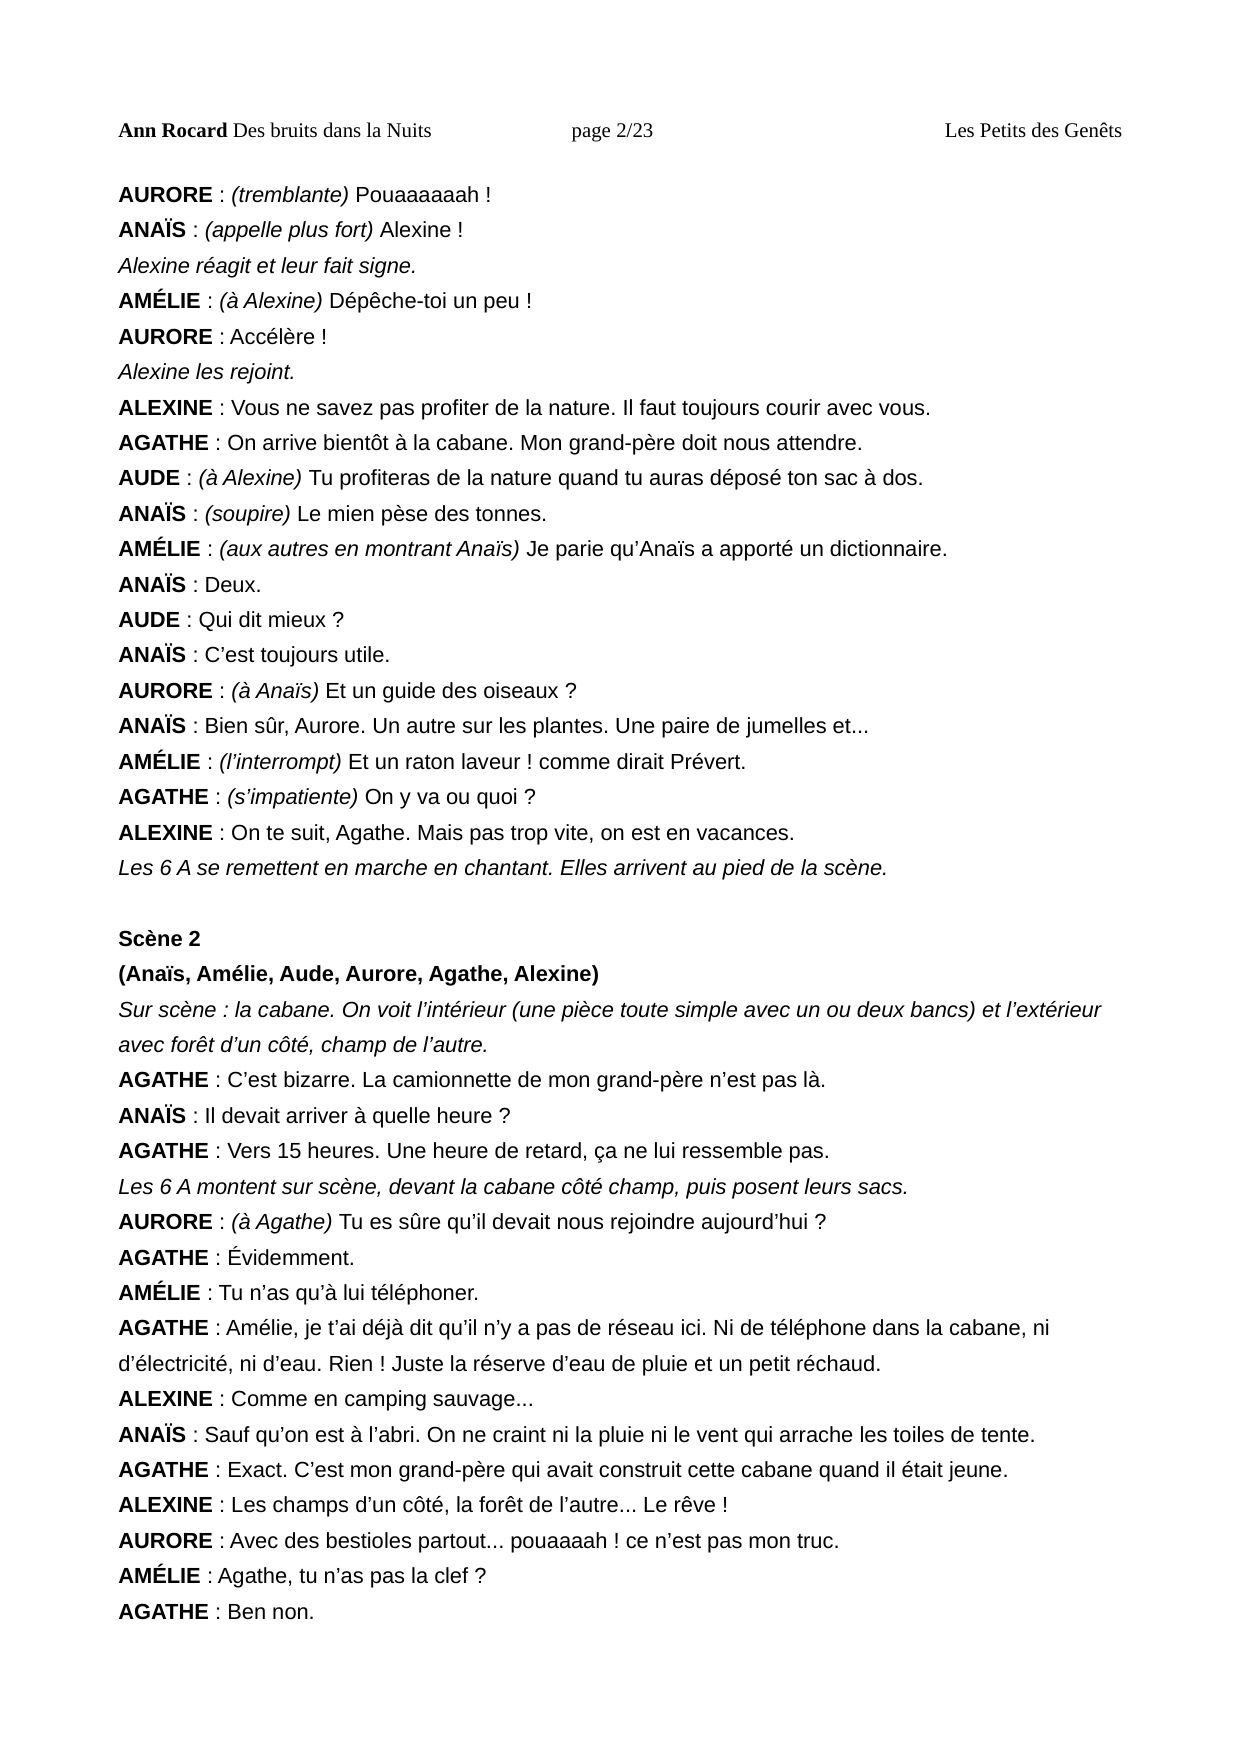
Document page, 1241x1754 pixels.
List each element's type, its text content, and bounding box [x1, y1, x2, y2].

text ALEXINE : On te suit, Agathe. Mais pas trop vite, on est en vacances. [118, 809, 1122, 844]
text ANAÏS : Bien sûr, Aurore. Un autre sur les plantes. Une paire de jumelles et... [118, 703, 1122, 738]
text ANAÏS : Deux. [118, 561, 1122, 597]
text AGATHE : (s’impatiente) On y va ou quoi ? [118, 774, 1122, 809]
text AGATHE : C’est bizarre. La camionnette de mon grand-père n’est pas là. [118, 1057, 1122, 1092]
text ALEXINE : Les champs d’un côté, la forêt de l’autre... Le rêve ! [118, 1482, 1122, 1517]
text AGATHE : On arrive bientôt à la cabane. Mon grand-père doit nous attendre. [118, 419, 1122, 455]
text Les 6 A montent sur scène, devant la cabane côté champ, puis posent leurs sacs. [118, 1163, 1122, 1199]
text ALEXINE : Vous ne savez pas profiter de la nature. Il faut toujours courir avec vous. [118, 384, 1122, 419]
text AGATHE : Amélie, je t’ai déjà dit qu’il n’y a pas de réseau ici. Ni de téléphone dans la cabane, ni d’électricité, ni d’eau. Rien ! Juste la réserve d’eau de pluie et un petit réchaud. [118, 1305, 1122, 1376]
text AMÉLIE : (aux autres en montrant Anaïs) Je parie qu’Anaïs a apporté un dictionnaire. [118, 526, 1122, 561]
text AMÉLIE : (l’interrompt) Et un raton laveur ! comme dirait Prévert. [118, 738, 1122, 774]
text Alexine réagit et leur fait signe. [118, 242, 1122, 278]
text AMÉLIE : Tu n’as qu’à lui téléphoner. [118, 1269, 1122, 1305]
text ANAÏS : (appelle plus fort) Alexine ! [118, 207, 1122, 242]
text AURORE : (tremblante) Pouaaaaaah ! [118, 172, 1122, 207]
text AMÉLIE : (à Alexine) Dépêche-toi un peu ! [118, 278, 1122, 313]
text AURORE : Accélère ! [118, 313, 1122, 349]
text ANAÏS : Sauf qu’on est à l’abri. On ne craint ni la pluie ni le vent qui arrache les toiles de tente. [118, 1411, 1122, 1447]
text (Anaïs, Amélie, Aude, Aurore, Agathe, Alexine) [118, 951, 1122, 986]
text AURORE : (à Agathe) Tu es sûre qu’il devait nous rejoindre aujourd’hui ? [118, 1199, 1122, 1234]
text ANAÏS : Il devait arriver à quelle heure ? [118, 1092, 1122, 1128]
text AUDE : (à Alexine) Tu profiteras de la nature quand tu auras déposé ton sac à dos. [118, 455, 1122, 490]
text Alexine les rejoint. [118, 349, 1122, 384]
text AGATHE : Exact. C’est mon grand-père qui avait construit cette cabane quand il était jeune. [118, 1447, 1122, 1482]
text AGATHE : Évidemment. [118, 1234, 1122, 1269]
text ANAÏS : (soupire) Le mien pèse des tonnes. [118, 490, 1122, 526]
text ANAÏS : C’est toujours utile. [118, 632, 1122, 667]
text AURORE : (à Anaïs) Et un guide des oiseaux ? [118, 667, 1122, 703]
text ALEXINE : Comme en camping sauvage... [118, 1376, 1122, 1411]
text Scène 2 [118, 915, 1122, 951]
text Sur scène : la cabane. On voit l’intérieur (une pièce toute simple avec un ou deux bancs) et l’extérieur avec forêt d’un côté, champ de l’autre. [118, 986, 1122, 1057]
text AGATHE : Vers 15 heures. Une heure de retard, ça ne lui ressemble pas. [118, 1128, 1122, 1163]
text AURORE : Avec des bestioles partout... pouaaaah ! ce n’est pas mon truc. [118, 1517, 1122, 1553]
text Les 6 A se remettent en marche en chantant. Elles arrivent au pied de la scène. [118, 844, 1122, 880]
text AMÉLIE : Agathe, tu n’as pas la clef ? [118, 1553, 1122, 1588]
text AUDE : Qui dit mieux ? [118, 597, 1122, 632]
text AGATHE : Ben non. [118, 1588, 1122, 1624]
